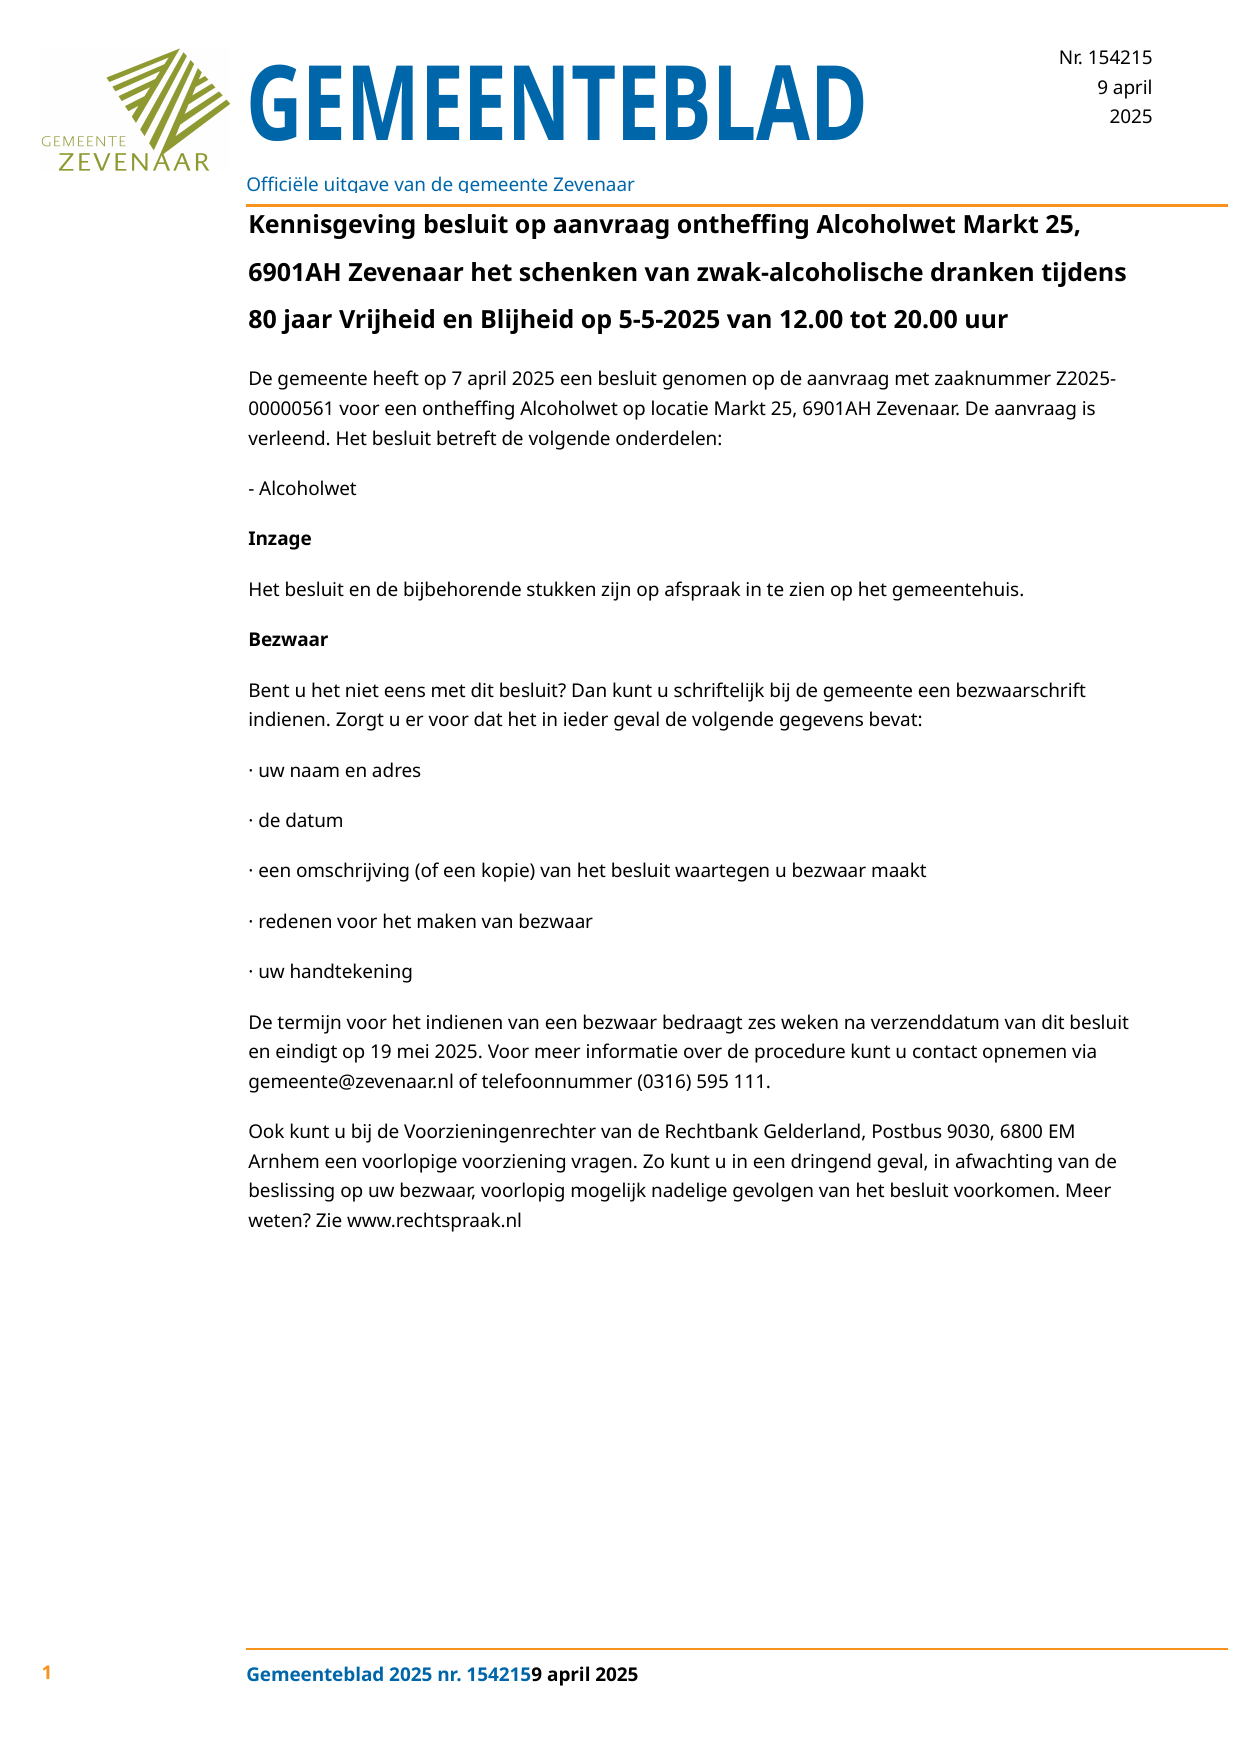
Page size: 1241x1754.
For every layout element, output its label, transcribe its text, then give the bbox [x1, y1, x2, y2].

text Bezwaar [248, 626, 1152, 652]
text - Alcoholwet [248, 475, 1152, 501]
text Bent u het niet eens met dit besluit? Dan kunt u schriftelijk bij de gemeente een bezwaarschrift indienen. Zorgt u er voor dat het in ieder geval de volgende gegevens bevat: [248, 677, 1152, 732]
text De termijn voor het indienen van een bezwaar bedraagt zes weken na verzenddatum van dit besluit en eindigt op 19 mei 2025. Voor meer informatie over de procedure kunt u contact opnemen via gemeente@zevenaar.nl of telefoonnummer (0316) 595 111. [248, 1009, 1152, 1094]
text Ook kunt u bij de Voorzieningenrechter van de Rechtbank Gelderland, Postbus 9030, 6800 EM Arnhem een voorlopige voorziening vragen. Zo kunt u in een dringend geval, in afwachting van de beslissing op uw bezwaar, voorlopig mogelijk nadelige gevolgen van het besluit voorkomen. Meer weten? Zie www.rechtspraak.nl [248, 1118, 1152, 1233]
text · de datum [248, 807, 1152, 833]
text · uw naam en adres [248, 757, 1152, 782]
text Inzage [248, 526, 1152, 551]
text Het besluit en de bijbehorende stukken zijn op afspraak in te zien op het gemeentehuis. [248, 576, 1152, 602]
text · redenen voor het maken van bezwaar [248, 908, 1152, 934]
picture [41, 47, 231, 172]
text Kennisgeving besluit op aanvraag ontheffing Alcoholwet Markt 25, 6901AH Zevenaar het schenken van zwak-alcoholische dranken tijdens 80 jaar Vrijheid en Blijheid op 5-5-2025 van 12.00 tot 20.00 uur [248, 207, 1152, 336]
text De gemeente heeft op 7 april 2025 een besluit genomen op de aanvraag met zaaknummer Z2025-00000561 voor een ontheffing Alcoholwet op locatie Markt 25, 6901AH Zevenaar. De aanvraag is verleend. Het besluit betreft de volgende onderdelen: [248, 366, 1152, 450]
text · uw handtekening [248, 958, 1152, 984]
text · een omschrijving (of een kopie) van het besluit waartegen u bezwaar maakt [248, 858, 1152, 883]
